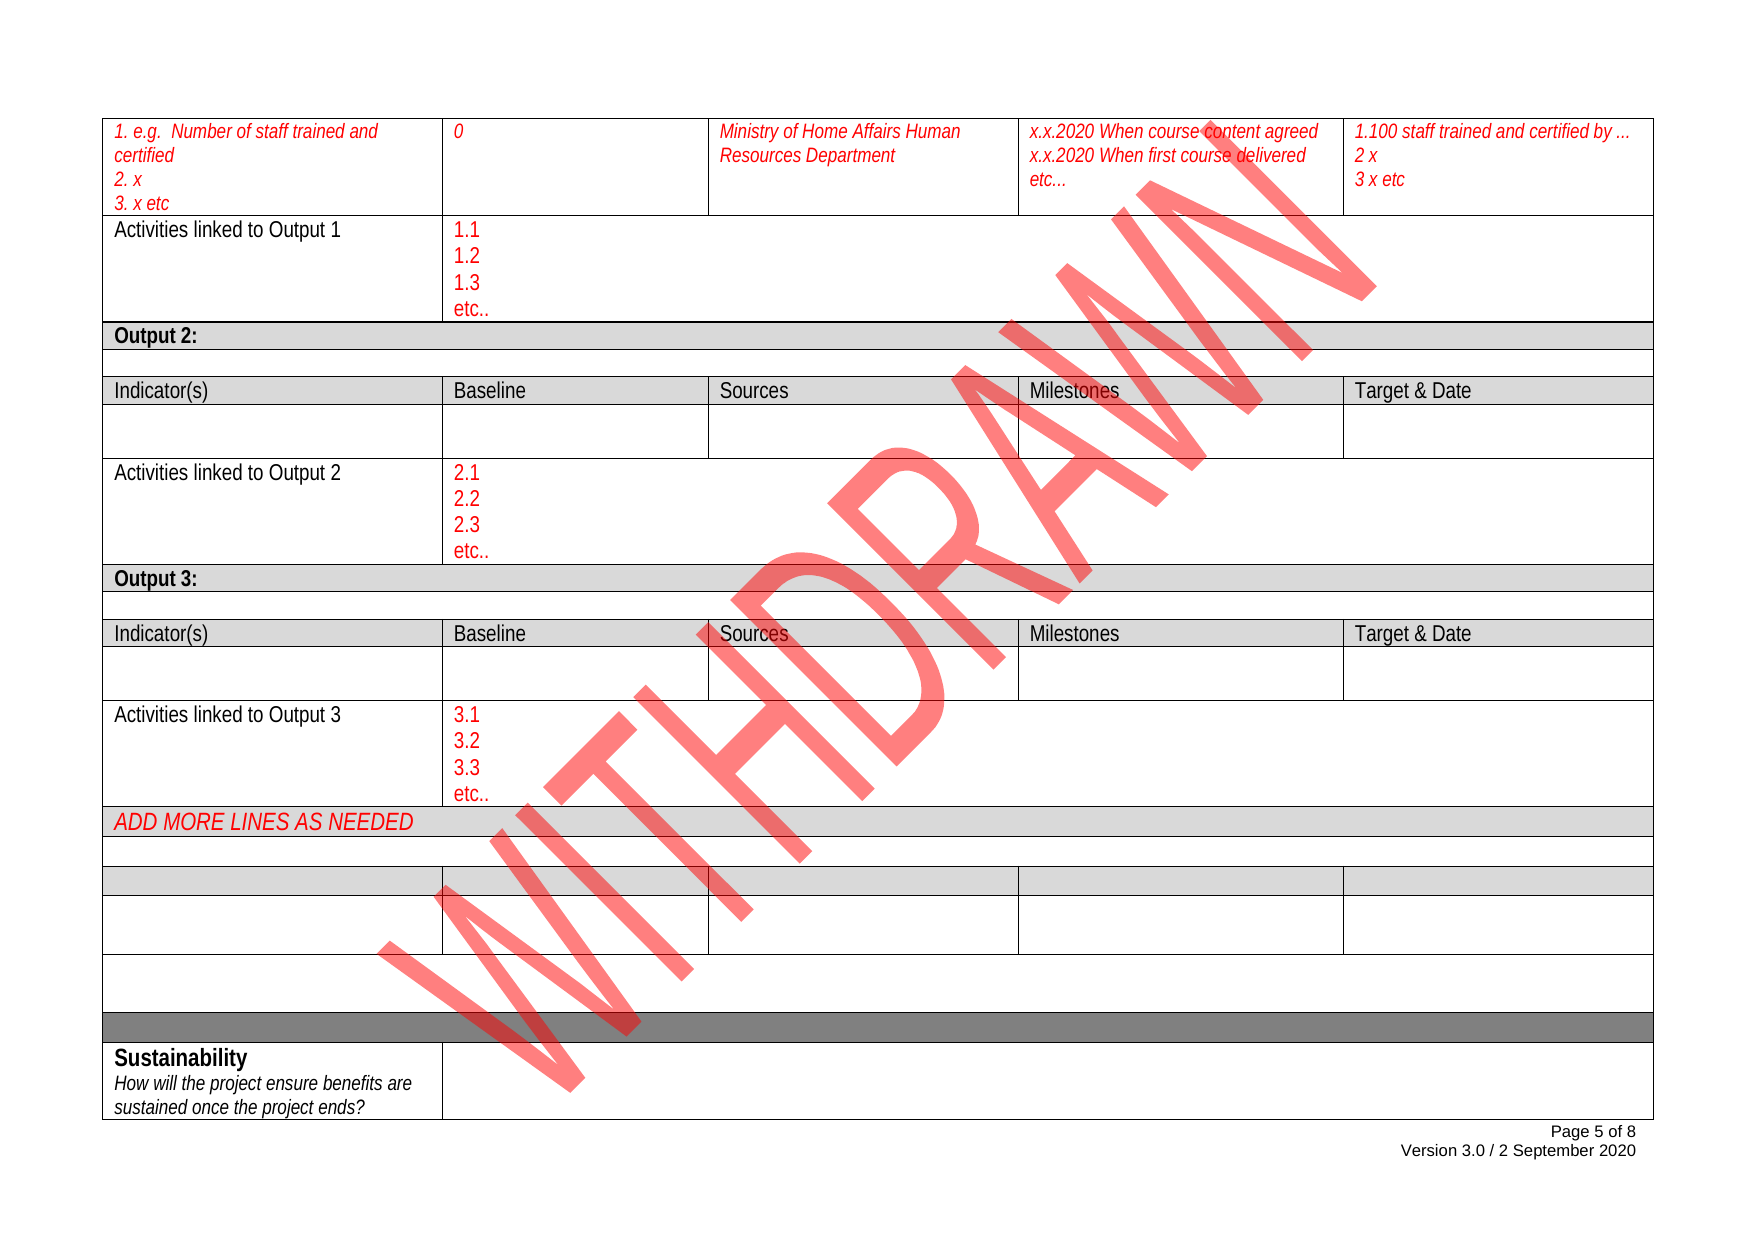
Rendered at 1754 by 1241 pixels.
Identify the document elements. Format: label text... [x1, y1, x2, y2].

table_cell [1188, 350, 1225, 376]
table_cell Baseline [443, 620, 708, 646]
table_cell Ministry of Home Affairs Human Resources Department [709, 119, 1018, 215]
table_cell [552, 896, 653, 954]
table_cell Target & Date [1344, 620, 1653, 646]
table_cell Milestones [1093, 377, 1148, 404]
table_cell Milestones [1019, 377, 1096, 404]
table_cell [979, 394, 994, 404]
table_cell [1344, 896, 1653, 954]
table_cell x.x.2020 When course content agreed x.x.2020 When first course delivered etc... [1211, 119, 1343, 215]
table_cell 1. e.g. Number of staff trained and certified 2. x 3. x etc [103, 119, 442, 215]
table_cell [846, 565, 913, 591]
table_cell [770, 807, 1653, 836]
table_cell [595, 955, 1653, 1012]
table_cell [709, 405, 999, 457]
table_cell [531, 867, 594, 895]
table_cell [103, 867, 442, 895]
table_cell [1130, 350, 1194, 376]
table_cell Output 3: [103, 565, 764, 591]
table_cell [683, 837, 1653, 866]
table_cell [942, 592, 1653, 619]
table_cell [469, 920, 513, 954]
table_cell ADD MORE LINES AS NEEDED [103, 807, 535, 836]
table_cell [1019, 867, 1343, 895]
table_cell Milestones [1019, 620, 1343, 646]
table_cell Activities linked to Output 3 [103, 701, 442, 806]
table_cell [443, 911, 474, 954]
table_cell Output 2: [103, 323, 1020, 349]
table_cell [103, 350, 1057, 376]
table_cell [564, 837, 684, 866]
table_cell [882, 592, 941, 619]
table_cell 1.1 1.2 1.3 etc.. [443, 216, 1184, 321]
table_cell [1019, 323, 1108, 349]
table_cell [491, 1013, 539, 1042]
table_cell [1131, 405, 1174, 437]
table_cell Sources [777, 620, 904, 646]
table_cell Sources [909, 620, 968, 646]
table_cell [934, 459, 1066, 564]
table_cell [103, 837, 506, 866]
table_cell [1170, 405, 1343, 457]
table_cell [653, 807, 771, 836]
table_cell [736, 701, 1653, 806]
table_cell Activities linked to Output 2 [103, 459, 442, 564]
table_cell [986, 377, 1018, 397]
table_cell [103, 955, 456, 1012]
table_cell [1209, 323, 1288, 349]
table_cell Indicator(s) [103, 377, 442, 404]
table_cell [1019, 896, 1343, 954]
table_cell [103, 405, 442, 457]
table_cell [1110, 323, 1157, 349]
table_cell [411, 955, 517, 1012]
table_cell Sources [709, 377, 965, 404]
table_cell [543, 955, 608, 1004]
table_cell [1056, 459, 1653, 564]
table_cell [532, 1043, 553, 1060]
table_cell Sources [709, 620, 775, 646]
table_cell [664, 701, 765, 754]
table_cell [1022, 565, 1653, 591]
table_cell [534, 807, 654, 836]
table_cell Sustainability How will the project ensure benefits are sustained once the project ends? [103, 1043, 442, 1119]
table_cell 1.100 staff trained and certified by ... 2 x 3 x etc [1344, 119, 1653, 215]
table_cell [1022, 459, 1070, 488]
table_cell [443, 867, 527, 895]
table_cell [1151, 323, 1205, 349]
table_cell [539, 1013, 1653, 1042]
table_cell [443, 647, 708, 700]
table_cell [1344, 405, 1653, 457]
table_cell [496, 955, 591, 1012]
table_cell 3.1 3.2 3.3 etc.. [443, 701, 741, 806]
table_cell [103, 647, 442, 700]
table_cell [103, 592, 748, 619]
table_cell [623, 896, 708, 954]
table_cell [1344, 647, 1653, 700]
table_cell [859, 471, 956, 564]
table_cell [1030, 405, 1170, 457]
table_cell [928, 647, 1018, 700]
table_cell [938, 565, 1029, 591]
table_cell [443, 1043, 1653, 1119]
table_cell [1180, 216, 1653, 321]
table_cell [709, 896, 1018, 954]
table_cell [735, 647, 829, 700]
table_cell Sources [970, 620, 1018, 646]
table_cell [1019, 647, 1343, 700]
table_cell [1229, 350, 1653, 376]
table_cell Baseline [443, 377, 708, 404]
table_cell Milestones [1150, 377, 1232, 404]
table_cell Activities linked to Output 1 [103, 216, 442, 321]
table_cell [709, 649, 760, 700]
table_cell [987, 405, 1018, 452]
table_cell 2.1 2.2 2.3 etc.. [443, 459, 886, 564]
table_cell 0 [443, 119, 708, 215]
table_cell [1344, 867, 1653, 895]
table_cell Indicator(s) [103, 620, 442, 646]
table_cell [713, 867, 1018, 895]
table_cell [777, 576, 849, 591]
table_cell [443, 405, 708, 457]
table_cell [1019, 420, 1074, 457]
table_cell [1056, 350, 1128, 376]
table_cell [804, 647, 921, 700]
table_cell [103, 896, 442, 954]
table_cell [463, 896, 571, 954]
table_cell [1132, 216, 1260, 321]
table_cell [1287, 323, 1653, 349]
table_cell [762, 592, 881, 619]
table_cell Milestones [1248, 377, 1343, 404]
table_cell [594, 867, 708, 895]
table_cell [510, 837, 565, 866]
table_cell Target & Date [1344, 377, 1653, 404]
table_cell [103, 1013, 498, 1042]
table_cell x.x.2020 When course content agreed x.x.2020 When first course delivered etc... [1019, 119, 1282, 215]
